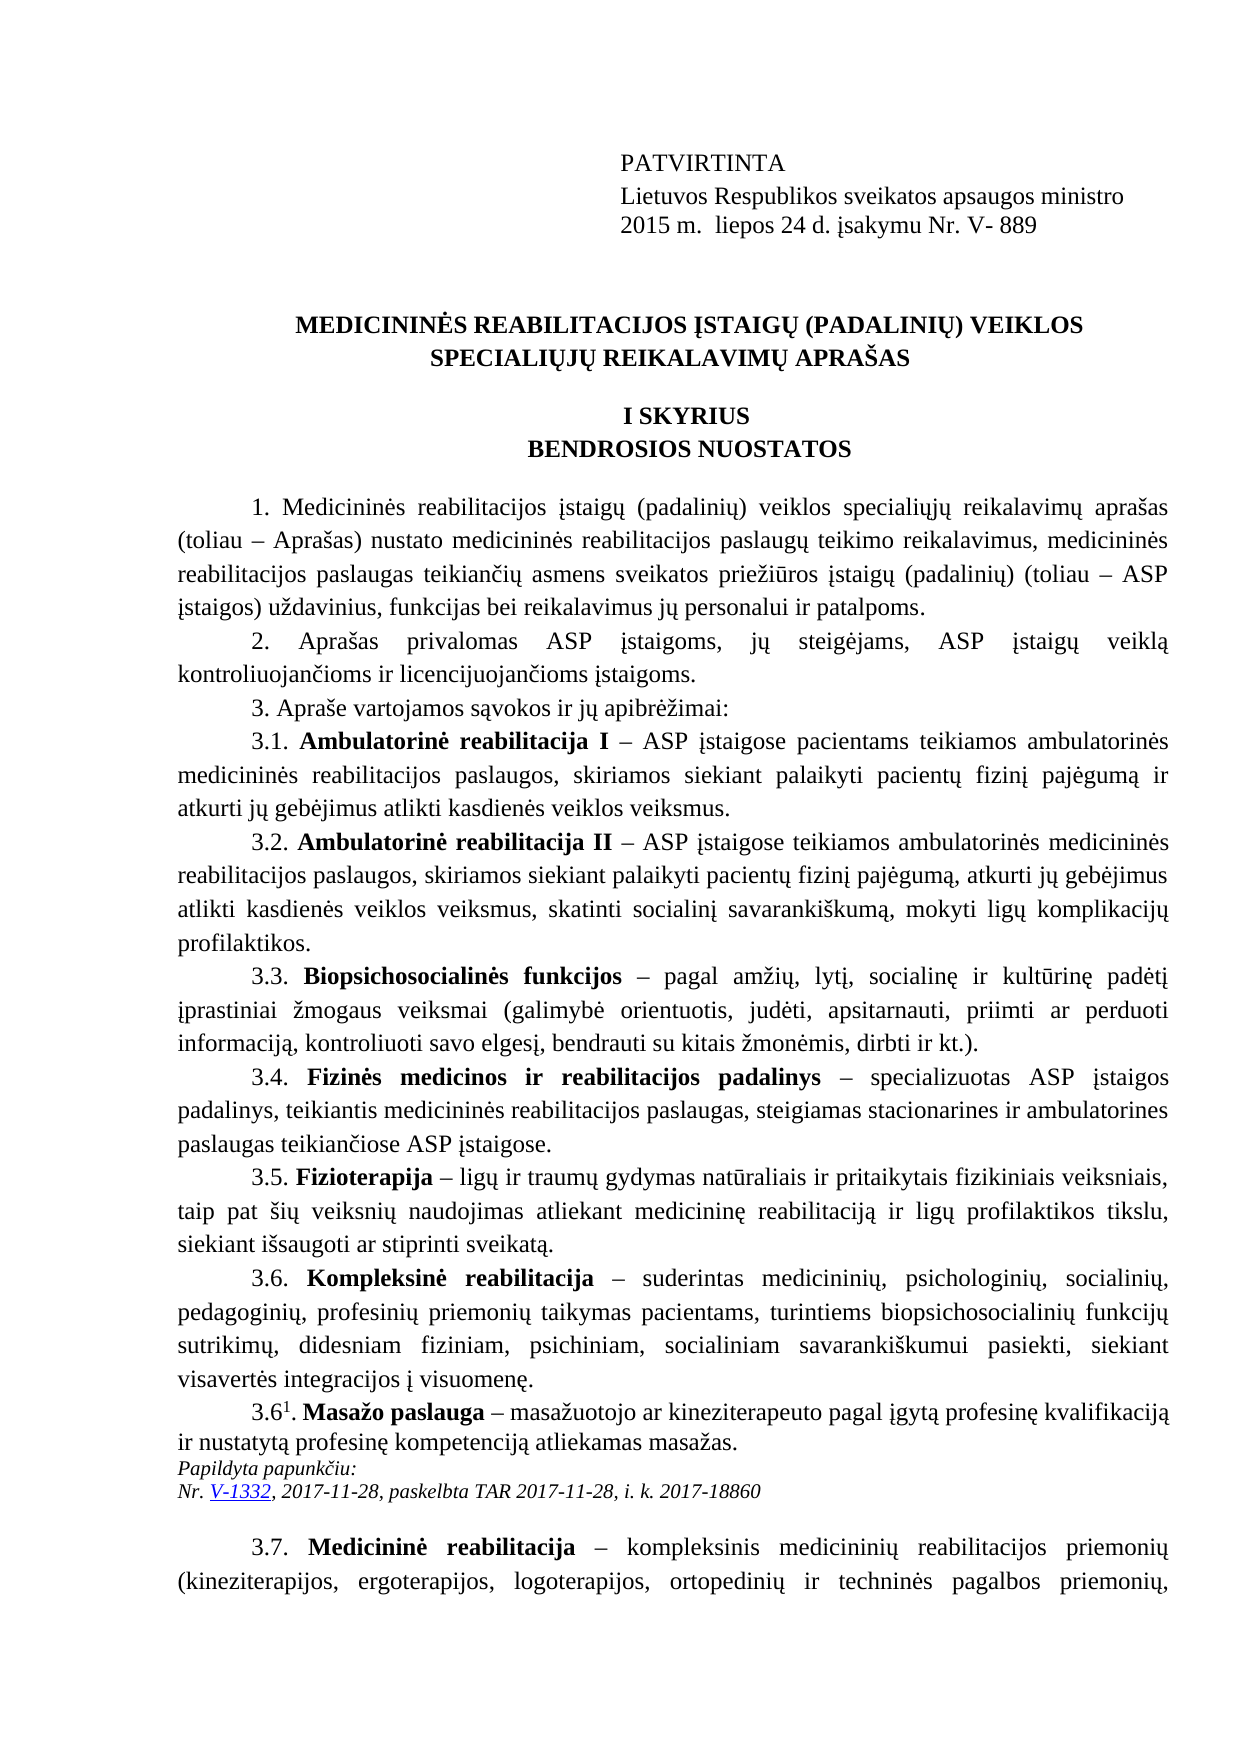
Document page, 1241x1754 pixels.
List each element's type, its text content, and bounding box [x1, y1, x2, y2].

text Nr. V-1332, 2017-11-28, paskelbta TAR 2017-11-28, i. k. 2017-18860 [177, 1479, 1169, 1503]
text 3.7. Medicininė reabilitacija – kompleksinis medicininių reabilitacijos priemonių (kineziterapijos, ergoterapijos, logoterapijos, ortopedinių ir techninės pagalbos priemonių, [177, 1532, 1169, 1594]
text 3.3. Biopsichosocialinės funkcijos – pagal amžių, lytį, socialinę ir kultūrinę padėtį įprastiniai žmogaus veiksmai (galimybė orientuotis, judėti, apsitarnauti, priimti ar perduoti informaciją, kontroliuoti savo elgesį, bendrauti su kitais žmonėmis, dirbti ir kt.). [177, 961, 1169, 1057]
text I SKYRIUS [177, 401, 1169, 429]
text Lietuvos Respublikos sveikatos apsaugos ministro [177, 181, 1169, 210]
text 1. Medicininės reabilitacijos įstaigų (padalinių) veiklos specialiųjų reikalavimų aprašas (toliau – Aprašas) nustato medicininės reabilitacijos paslaugų teikimo reikalavimus, medicininės reabilitacijos paslaugas teikiančių asmens sveikatos priežiūros įstaigų (padalinių) (toliau – ASP įstaigos) uždavinius, funkcijas bei reikalavimus jų personalui ir patalpoms. [177, 492, 1169, 621]
text 3.5. Fizioterapija – ligų ir traumų gydymas natūraliais ir pritaikytais fizikiniais veiksniais, taip pat šių veiksnių naudojimas atliekant medicininę reabilitaciją ir ligų profilaktikos tikslu, siekiant išsaugoti ar stiprinti sveikatą. [177, 1162, 1169, 1258]
text 3.6. Kompleksinė reabilitacija – suderintas medicininių, psichologinių, socialinių, pedagoginių, profesinių priemonių taikymas pacientams, turintiems biopsichosocialinių funkcijų sutrikimų, didesniam fiziniam, psichiniam, socialiniam savarankiškumui pasiekti, siekiant visavertės integracijos į visuomenę. [177, 1263, 1169, 1392]
text PATVIRTINTA [177, 148, 1169, 176]
text 2015 m. liepos 24 d. įsakymu Nr. V- 889 [177, 210, 1169, 239]
text 3.61. Masažo paslauga – masažuotojo ar kineziterapeuto pagal įgytą profesinę kvalifikaciją ir nustatytą profesinę kompetenciją atliekamas masažas. [177, 1397, 1169, 1455]
text 3.4. Fizinės medicinos ir reabilitacijos padalinys – specializuotas ASP įstaigos padalinys, teikiantis medicininės reabilitacijos paslaugas, steigiamas stacionarines ir ambulatorines paslaugas teikiančiose ASP įstaigose. [177, 1062, 1169, 1158]
text 3.1. Ambulatorinė reabilitacija I – ASP įstaigose pacientams teikiamos ambulatorinės medicininės reabilitacijos paslaugos, skiriamos siekiant palaikyti pacientų fizinį pajėgumą ir atkurti jų gebėjimus atlikti kasdienės veiklos veiksmus. [177, 726, 1169, 822]
text 3.2. Ambulatorinė reabilitacija II – ASP įstaigose teikiamos ambulatorinės medicininės reabilitacijos paslaugos, skiriamos siekiant palaikyti pacientų fizinį pajėgumą, atkurti jų gebėjimus atlikti kasdienės veiklos veiksmus, skatinti socialinį savarankiškumą, mokyti ligų komplikacijų profilaktikos. [177, 827, 1169, 956]
text Papildyta papunkčiu: [177, 1455, 1169, 1479]
text Medicininės reabilitacijos įstaigų (padalinių) veiklos specialiųjų reikalavimŲ APRAŠAS [177, 310, 1169, 372]
text BENDROSIOS NUOSTATOS [177, 434, 1169, 463]
text 3. Apraše vartojamos sąvokos ir jų apibrėžimai: [177, 693, 1169, 722]
text 2. Aprašas privalomas ASP įstaigoms, jų steigėjams, ASP įstaigų veiklą kontroliuojančioms ir licencijuojančioms įstaigoms. [177, 626, 1169, 688]
